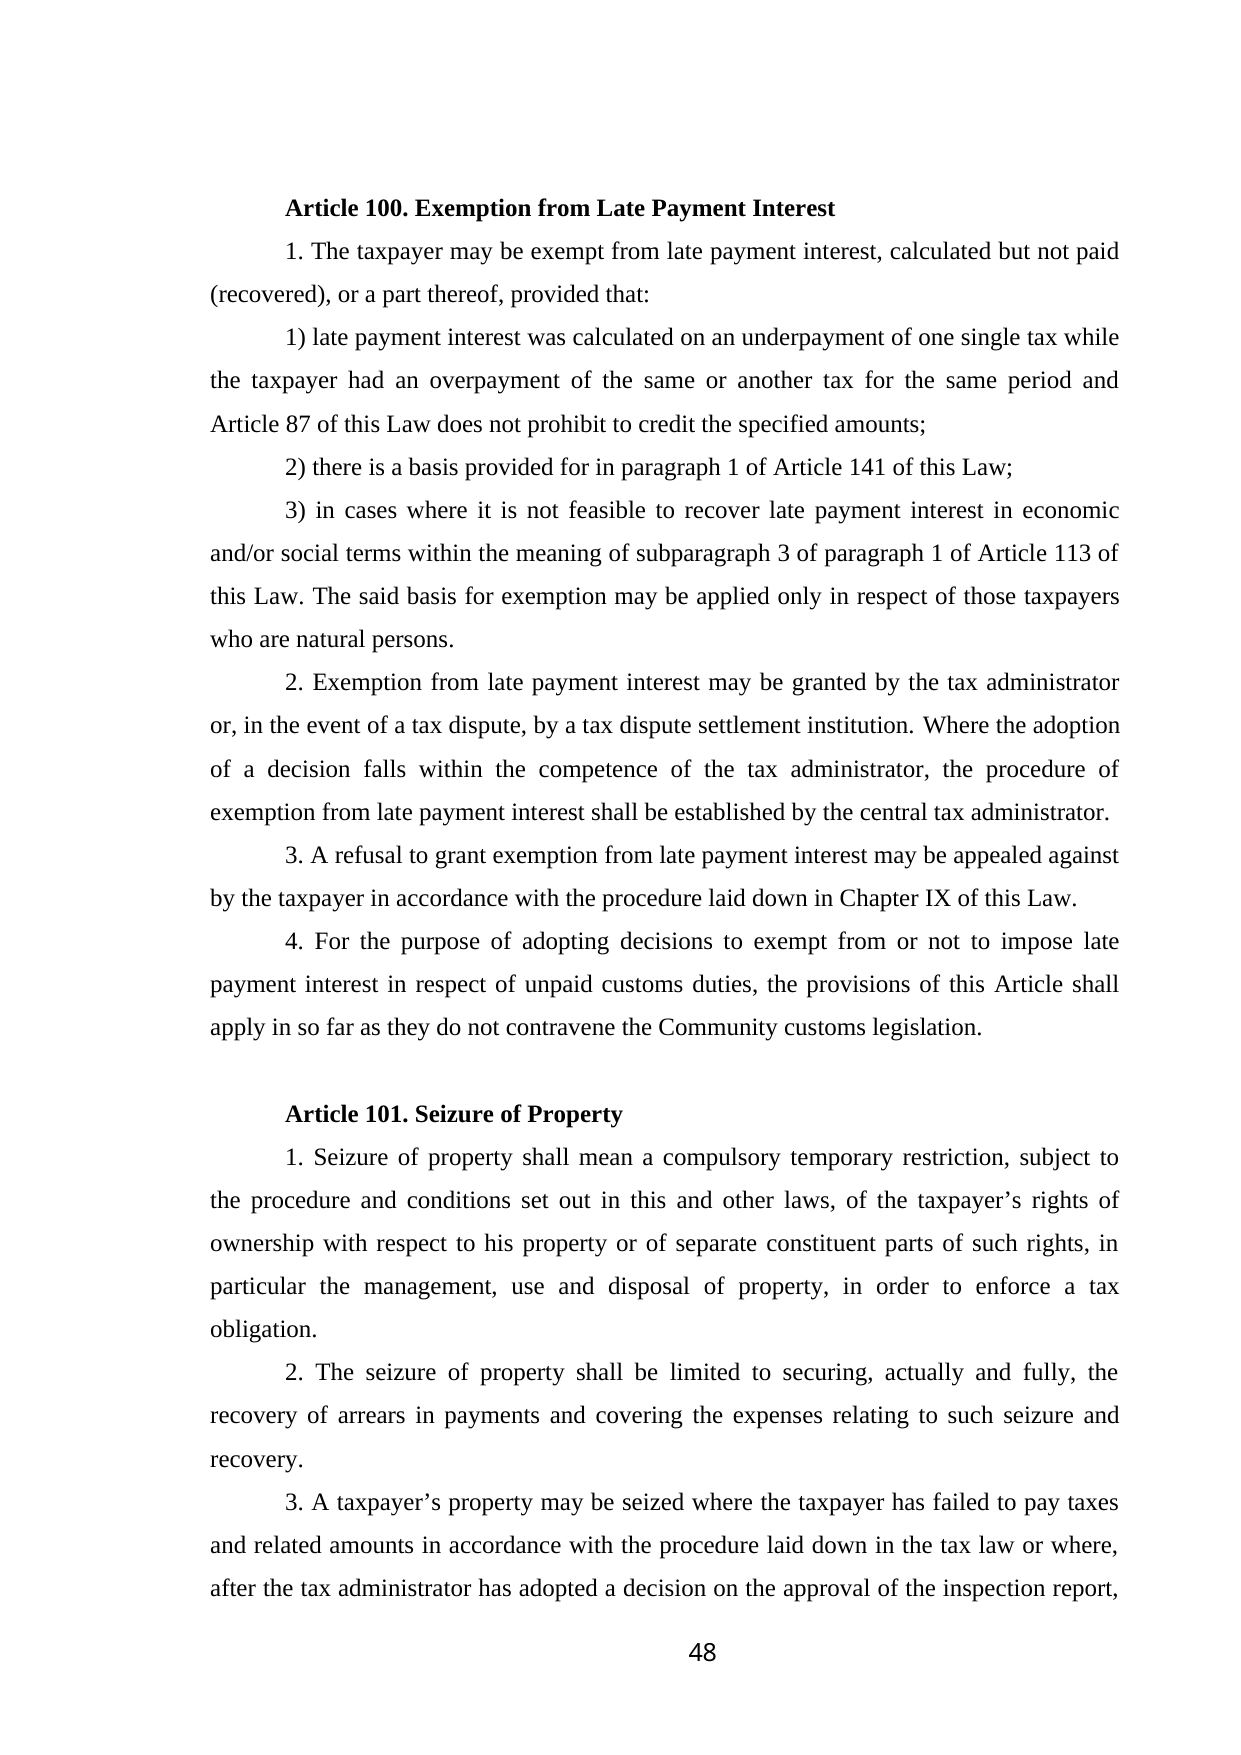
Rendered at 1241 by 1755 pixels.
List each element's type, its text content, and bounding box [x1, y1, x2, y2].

text Article 100. Exemption from Late Payment Interest [210, 193, 1120, 222]
text 2) there is a basis provided for in paragraph 1 of Article 141 of this Law; [210, 452, 1120, 481]
text 3. A taxpayer’s property may be seized where the taxpayer has failed to pay taxes and related amounts in accordance with the procedure laid down in the tax law or where, after the tax administrator has adopted a decision on the approval of the inspection report, [210, 1487, 1120, 1602]
text 1. Seizure of property shall mean a compulsory temporary restriction, subject to the procedure and conditions set out in this and other laws, of the taxpayer’s rights of ownership with respect to his property or of separate constituent parts of such rights, in particular the management, use and disposal of property, in order to enforce a tax obligation. [210, 1142, 1120, 1343]
text 1) late payment interest was calculated on an underpayment of one single tax while the taxpayer had an overpayment of the same or another tax for the same period and Article 87 of this Law does not prohibit to credit the specified amounts; [210, 322, 1120, 437]
text 4. For the purpose of adopting decisions to exempt from or not to impose late payment interest in respect of unpaid customs duties, the provisions of this Article shall apply in so far as they do not contravene the Community customs legislation. [210, 926, 1120, 1041]
text 2. The seizure of property shall be limited to securing, actually and fully, the recovery of arrears in payments and covering the expenses relating to such seizure and recovery. [210, 1357, 1120, 1472]
text Article 101. Seizure of Property [210, 1099, 1120, 1127]
text 2. Exemption from late payment interest may be granted by the tax administrator or, in the event of a tax dispute, by a tax dispute settlement institution. Where the adoption of a decision falls within the competence of the tax administrator, the procedure of exemption from late payment interest shall be established by the central tax administrator. [210, 667, 1120, 826]
text 3. A refusal to grant exemption from late payment interest may be appealed against by the taxpayer in accordance with the procedure laid down in Chapter IX of this Law. [210, 840, 1120, 912]
text 1. The taxpayer may be exempt from late payment interest, calculated but not paid (recovered), or a part thereof, provided that: [210, 236, 1120, 308]
text 3) in cases where it is not feasible to recover late payment interest in economic and/or social terms within the meaning of subparagraph 3 of paragraph 1 of Article 113 of this Law. The said basis for exemption may be applied only in respect of those taxpayers who are natural persons. [210, 495, 1120, 653]
